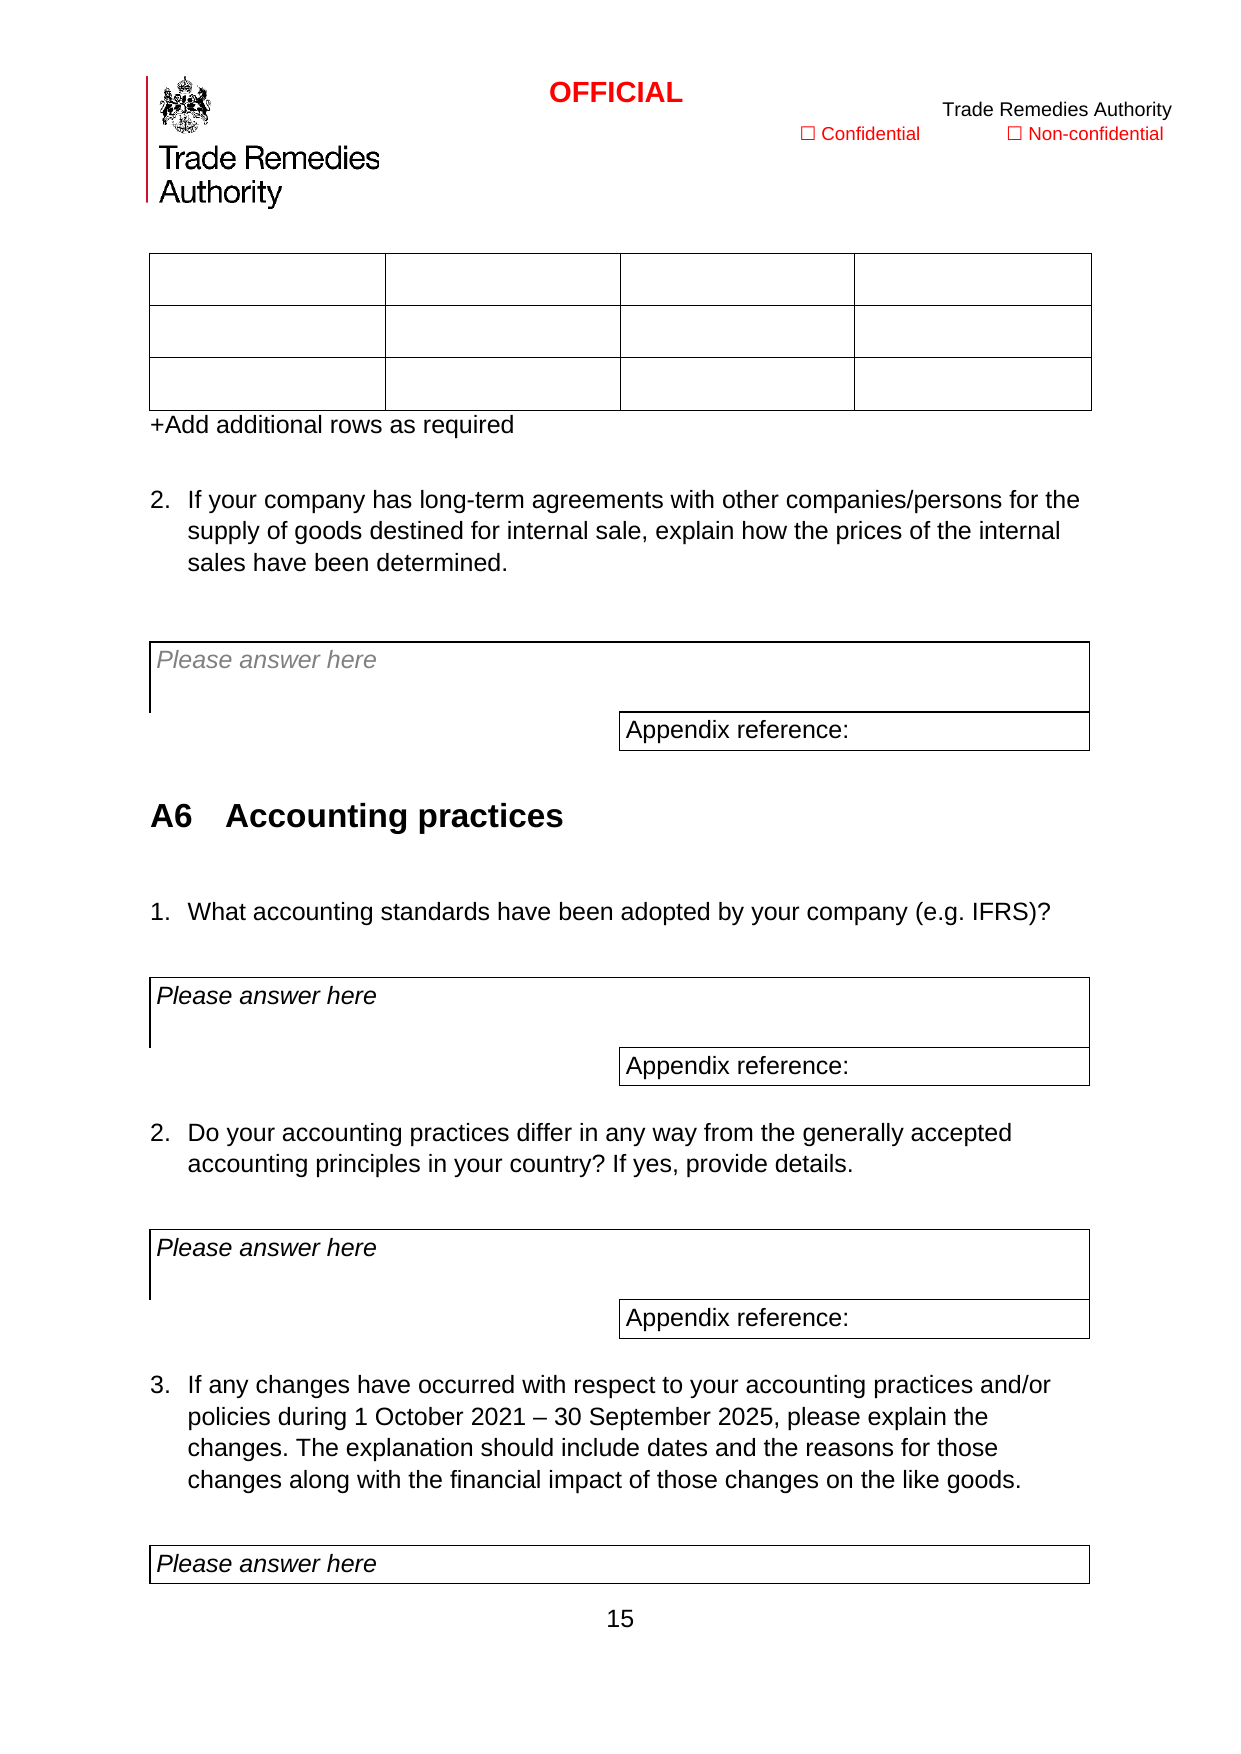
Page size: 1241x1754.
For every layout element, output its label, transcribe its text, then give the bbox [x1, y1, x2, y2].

table_header Please answer here [151, 978, 1089, 1047]
table_cell [150, 713, 619, 750]
table_cell Appendix reference: [620, 1048, 1089, 1085]
table_cell [386, 358, 620, 409]
list What accounting standards have been adopted by your company (e.g. IFRS)? [150, 897, 1090, 926]
table_cell [621, 358, 854, 409]
list If any changes have occurred with respect to your accounting practices and/or policies during 1 October 2021 – 30 September 2025, please explain the changes. The explanation should include dates and the reasons for those changes along with the financial impact of those changes on the like goods. [150, 1370, 1090, 1493]
table_cell [621, 254, 854, 305]
table_cell [855, 306, 1091, 357]
table_cell [150, 1048, 619, 1085]
table_cell [386, 306, 620, 357]
table_cell [386, 254, 620, 305]
list Do your accounting practices differ in any way from the generally accepted accounting principles in your country? If yes, provide details. [150, 1118, 1090, 1178]
table_cell [855, 358, 1091, 409]
subtitle A6 Accounting practices [150, 796, 1090, 835]
table_cell [621, 306, 854, 357]
table_header Please answer here [151, 643, 1089, 711]
list If your company has long-term agreements with other companies/persons for the supply of goods destined for internal sale, explain how the prices of the internal sales have been determined. [150, 485, 1090, 577]
table_header Please answer here [151, 1230, 1089, 1299]
table_cell [150, 254, 385, 305]
table_cell Appendix reference: [620, 713, 1089, 750]
table_header Please answer here [151, 1546, 1089, 1583]
table_cell [150, 306, 385, 357]
table_cell [150, 358, 385, 409]
table_cell [855, 254, 1091, 305]
text +Add additional rows as required [150, 411, 1090, 439]
table_cell Appendix reference: [620, 1300, 1089, 1337]
table_cell [150, 1300, 619, 1337]
